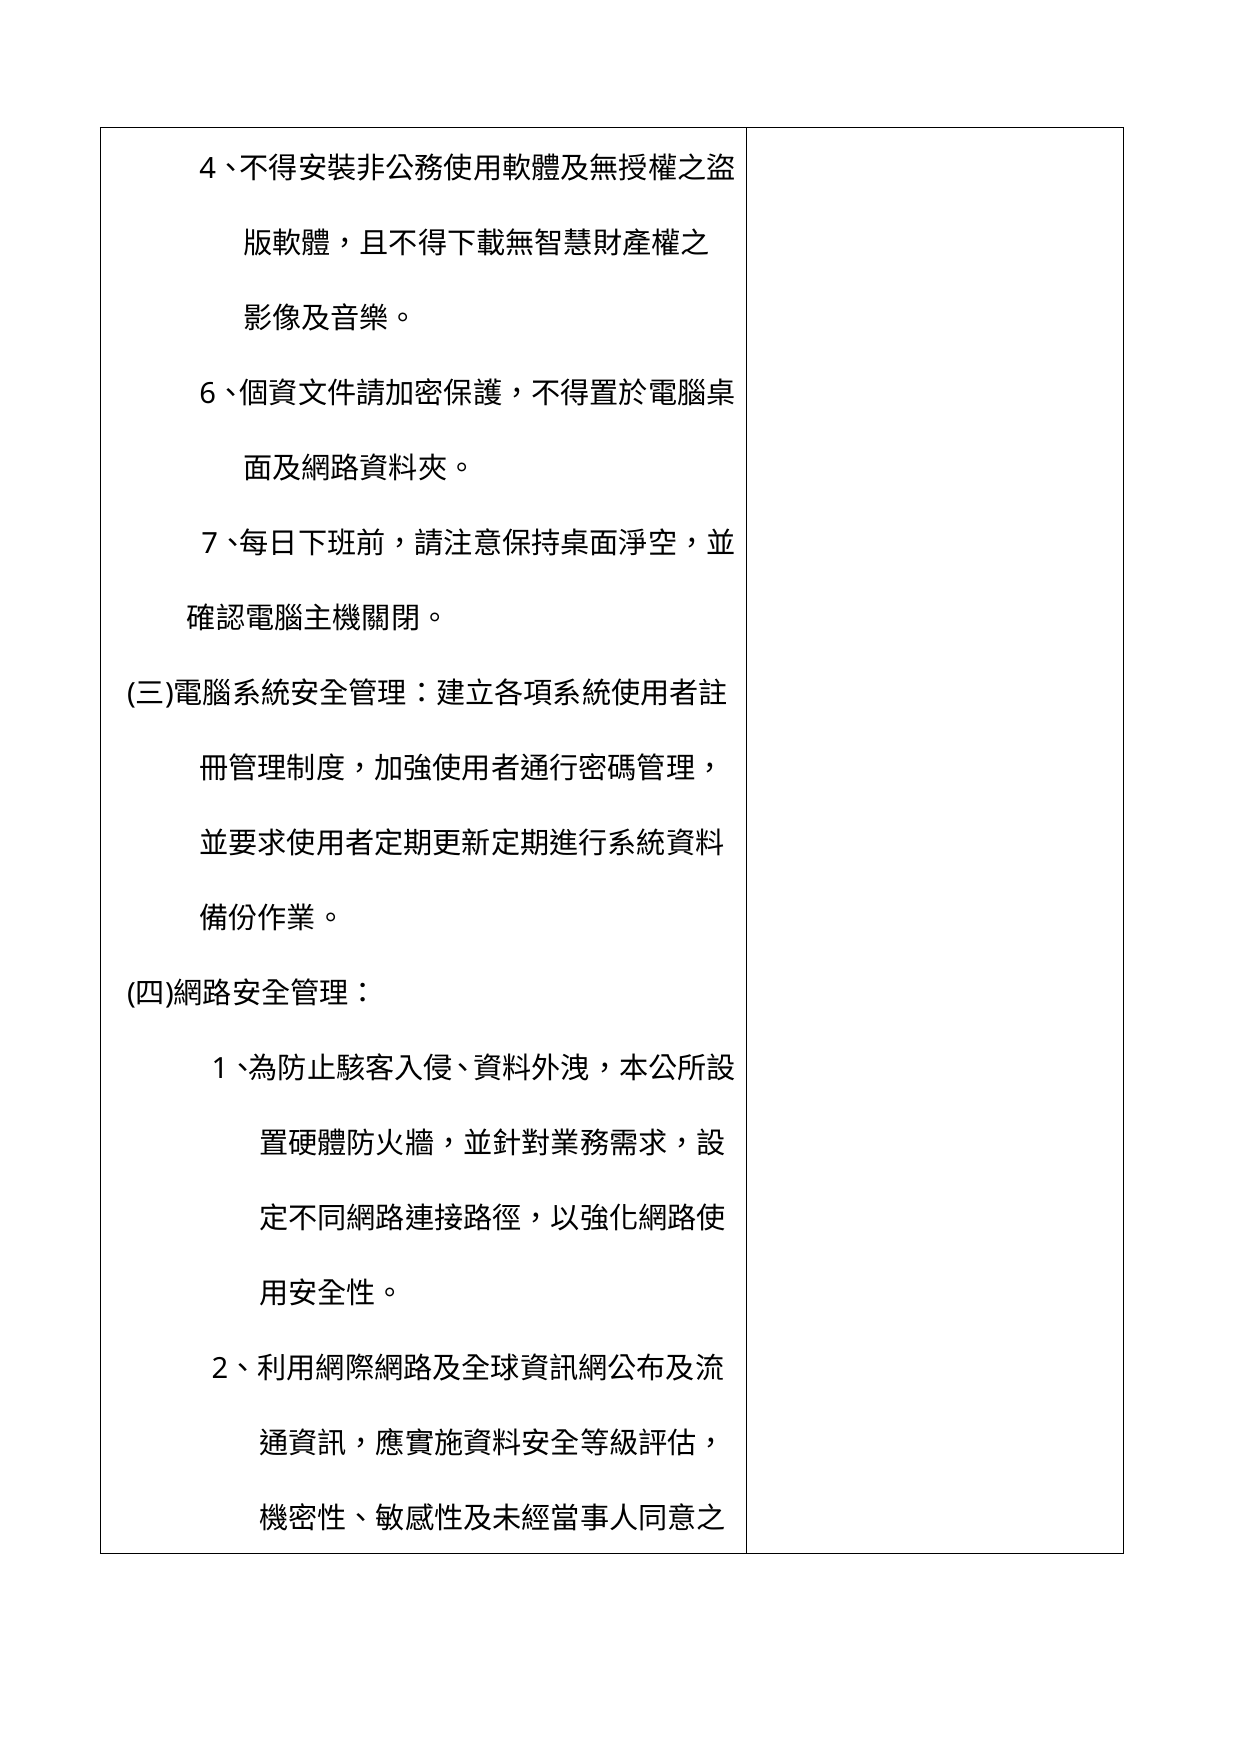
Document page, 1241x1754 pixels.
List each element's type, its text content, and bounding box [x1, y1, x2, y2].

table_cell 4、不得安裝非公務使用軟體及無授權之盜版軟體，且不得下載無智慧財產權之影像及音樂。 6、個資文件請加密保護，不得置於電腦桌面及網路資料夾。 7、每日下班前，請注意保持桌面淨空，並確認電腦主機關閉。 (三)電腦系統安全管理：建立各項系統使用者註冊管理制度，加強使用者通行密碼管理，並要求使用者定期更新定期進行系統資料備份作業。 (四)網路安全管理： 1、為防止駭客入侵、資料外洩，本公所設置硬體防火牆，並針對業務需求，設定不同網路連接路徑，以強化網路使用安全性。 2、利用網際網路及全球資訊網公布及流通資訊，應實施資料安全等級評估，機密性、敏感性及未經當事人同意之 [101, 128, 746, 1553]
table_cell [747, 128, 1123, 1553]
